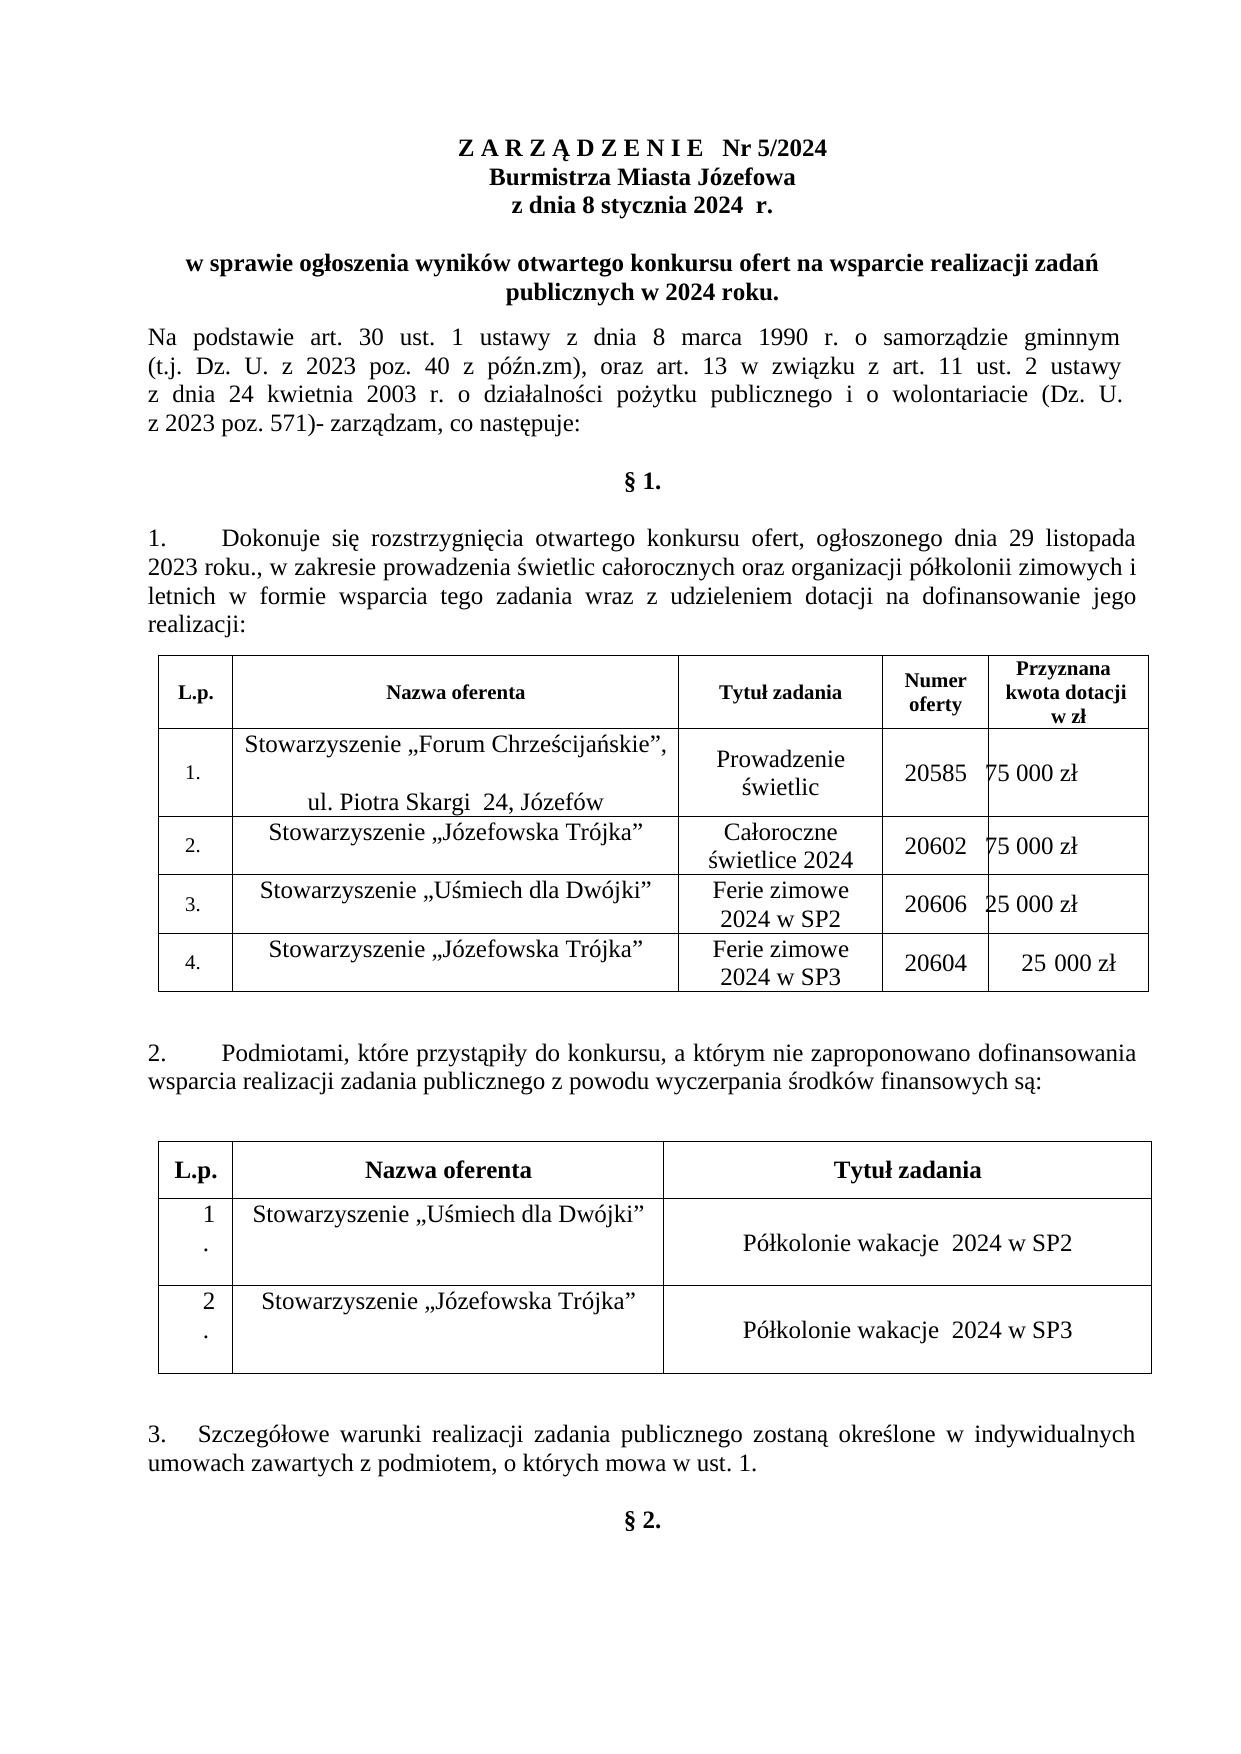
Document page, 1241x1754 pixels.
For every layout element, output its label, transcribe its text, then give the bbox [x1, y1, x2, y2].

table_header Nazwa oferenta [233, 1142, 663, 1198]
table_cell [159, 934, 232, 991]
table_header Tytuł zadania [664, 1142, 1151, 1198]
text § 2. [148, 1505, 1137, 1534]
table_cell Stowarzyszenie „Józefowska Trójka” [233, 1286, 663, 1373]
table_header Nazwa oferenta [233, 656, 678, 728]
table_cell [159, 875, 232, 933]
table_cell Stowarzyszenie „Józefowska Trójka” [233, 934, 678, 991]
text z dnia 8 stycznia 2024 r. [148, 190, 1137, 219]
table_cell 20602 [883, 817, 988, 874]
table_cell [159, 1199, 232, 1285]
text Z A R Z Ą D Z E N I E Nr 5/2024 [148, 133, 1137, 162]
text § 1. [148, 466, 1137, 494]
table_cell [159, 729, 232, 816]
text w sprawie ogłoszenia wyników otwartego konkursu ofert na wsparcie realizacji zadań publicznych w 2024 roku. [148, 248, 1137, 305]
table_cell 25 000 zł [989, 875, 1148, 933]
table_cell Stowarzyszenie „Uśmiech dla Dwójki” [233, 875, 678, 933]
text 3. Szczegółowe warunki realizacji zadania publicznego zostaną określone w indywidualnych umowach zawartych z podmiotem, o których mowa w ust. 1. [148, 1419, 1137, 1477]
table_header Przyznana kwota dotacji w zł [989, 656, 1148, 728]
table_cell Całoroczne świetlice 2024 [679, 817, 882, 874]
table_cell Ferie zimowe 2024 w SP3 [679, 934, 882, 991]
table_cell 75 000 zł [989, 729, 1148, 816]
table_cell Półkolonie wakacje 2024 w SP2 [664, 1199, 1151, 1285]
table_header Tytuł zadania [679, 656, 882, 728]
text Na podstawie art. 30 ust. 1 ustawy z dnia 8 marca 1990 r. o samorządzie gminnym (t.j. Dz. U. z 2023 poz. 40 z późn.zm), oraz art. 13 w związku z art. 11 ust. 2 ustawy z dnia 24 kwietnia 2003 r. o działalności pożytku publicznego i o wolontariacie (Dz. U. z 2023 poz. 571)- zarządzam, co następuje: [148, 322, 1137, 437]
table_cell 20606 [883, 875, 988, 933]
table_cell Ferie zimowe 2024 w SP2 [679, 875, 882, 933]
list Podmiotami, które przystąpiły do konkursu, a którym nie zaproponowano dofinansowania wsparcia realizacji zadania publicznego z powodu wyczerpania środków finansowych są: [148, 1038, 1137, 1095]
table_cell Stowarzyszenie „Forum Chrześcijańskie”, ul. Piotra Skargi 24, Józefów [233, 729, 678, 816]
table_cell [159, 817, 232, 874]
table_header L.p. [159, 656, 232, 728]
table_cell 20585 [883, 729, 988, 816]
table_header Numer oferty [883, 656, 988, 728]
table_cell 75 000 zł [989, 817, 1148, 874]
table_cell Prowadzenie świetlic [679, 729, 882, 816]
table_cell Stowarzyszenie „Uśmiech dla Dwójki” [233, 1199, 663, 1285]
table_cell [159, 1286, 232, 1373]
table_header L.p. [159, 1142, 232, 1198]
table_cell Półkolonie wakacje 2024 w SP3 [664, 1286, 1151, 1373]
table_cell 20604 [883, 934, 988, 991]
table_cell 000 zł [989, 934, 1148, 991]
text Burmistrza Miasta Józefowa [148, 162, 1137, 190]
list Dokonuje się rozstrzygnięcia otwartego konkursu ofert, ogłoszonego dnia 29 listopada 2023 roku., w zakresie prowadzenia świetlic całorocznych oraz organizacji półkolonii zimowych i letnich w formie wsparcia tego zadania wraz z udzieleniem dotacji na dofinansowanie jego realizacji: [148, 523, 1137, 638]
table_cell Stowarzyszenie „Józefowska Trójka” [233, 817, 678, 874]
